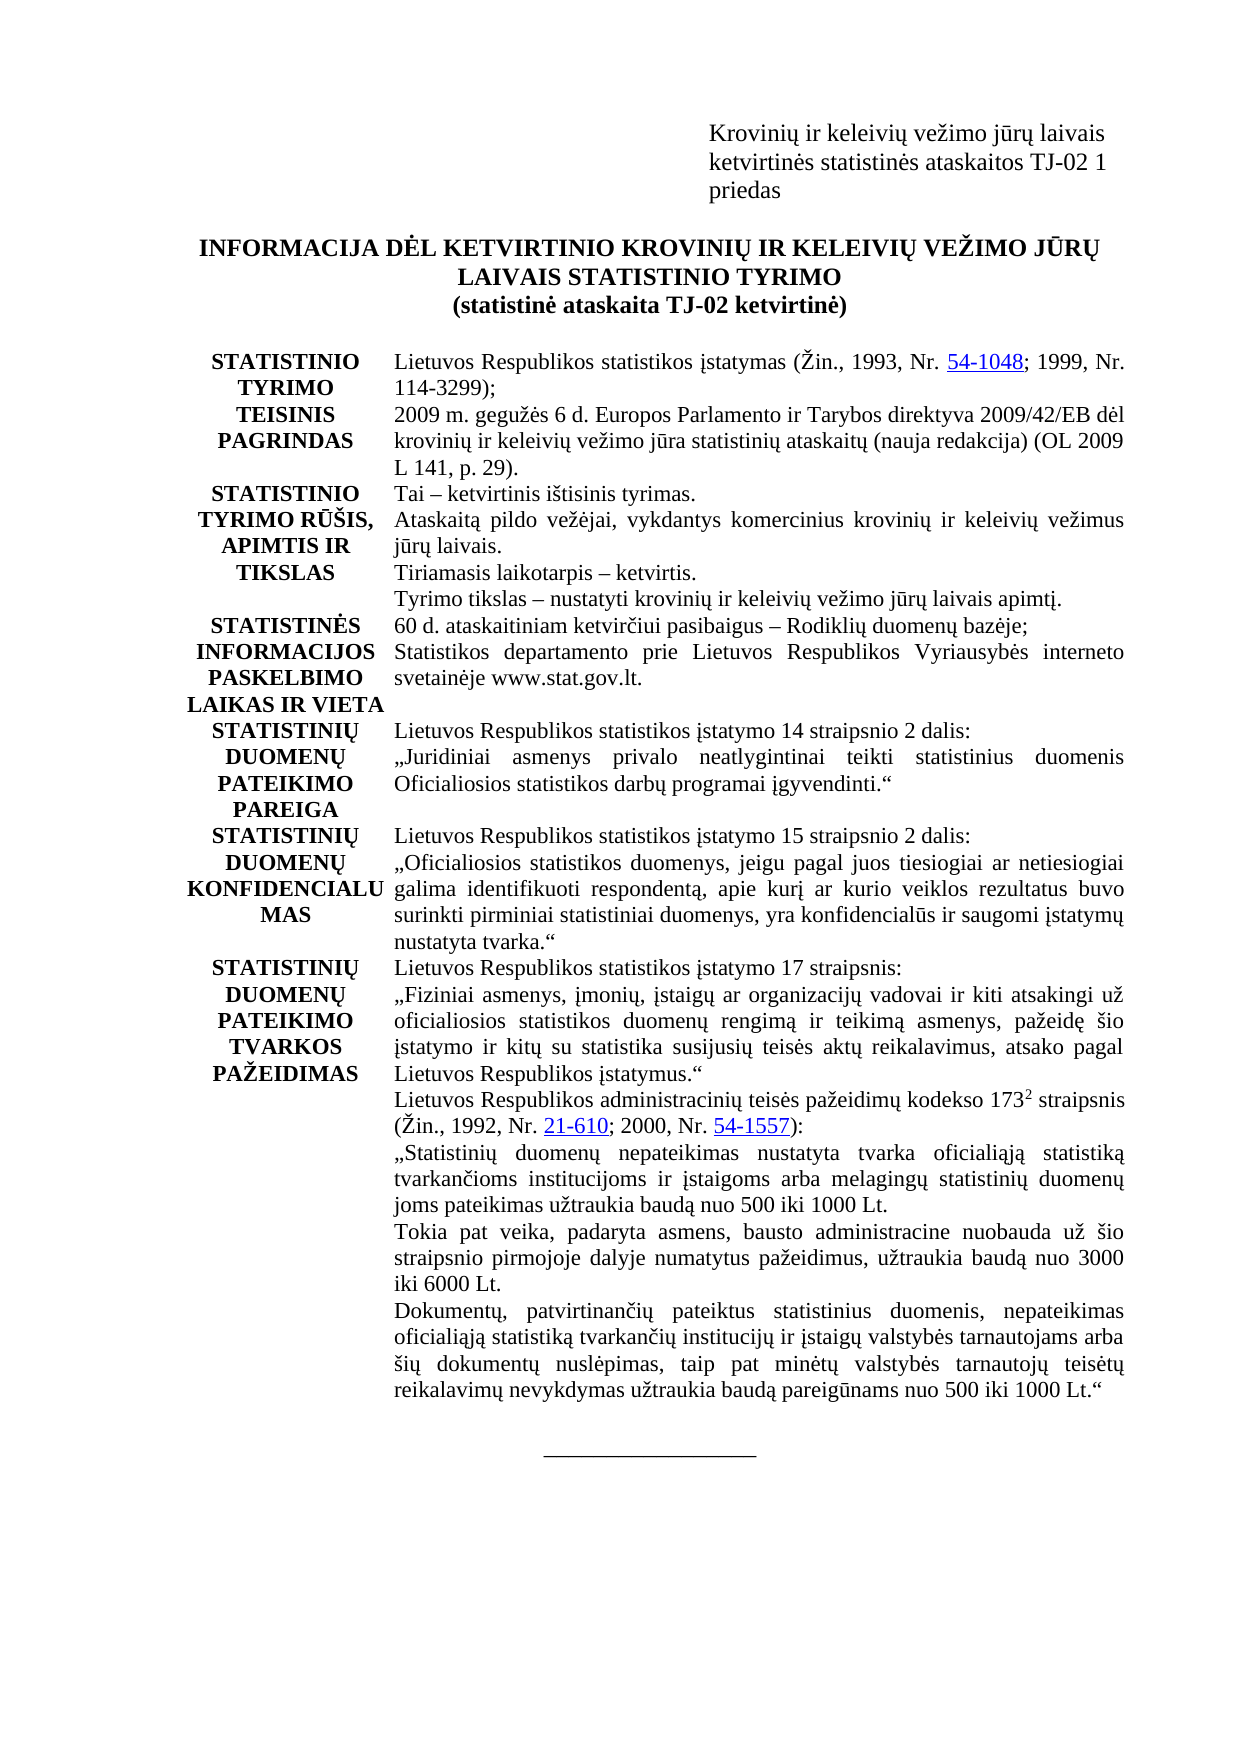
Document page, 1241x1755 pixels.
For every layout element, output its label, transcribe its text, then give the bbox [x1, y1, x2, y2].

table_cell 60 d. ataskaitiniam ketvirčiui pasibaigus – Rodiklių duomenų bazėje; Statistikos departamento prie Lietuvos Respublikos Vyriausybės interneto svetainėje www.stat.gov.lt. [390, 612, 1129, 717]
text (statistinė ataskaita TJ-02 ketvirtinė) [177, 291, 1122, 319]
table_cell STATISTINIŲ DUOMENŲ PATEIKIMO TVARKOS PAŽEIDIMAS [181, 954, 390, 1402]
text INFORMACIJA DĖL KETVIRTINIO KROVINIŲ IR KELEIVIŲ VEŽIMO JŪRŲ LAIVAIS STATISTINIO TYRIMO [177, 233, 1122, 291]
text _________________ [177, 1431, 1122, 1460]
table_cell STATISTINIŲ DUOMENŲ KONFIDENCIALUMAS [181, 823, 390, 954]
text Krovinių ir keleivių vežimo jūrų laivais [709, 118, 1122, 147]
table_cell STATISTINIO TYRIMO RŪŠIS, APIMTIS IR TIKSLAS [181, 480, 390, 612]
text ketvirtinės statistinės ataskaitos TJ-02 1 [177, 147, 1122, 176]
text priedas [177, 176, 1122, 204]
table_header STATISTINIO TYRIMO TEISINIS PAGRINDAS [181, 348, 390, 480]
table_cell Lietuvos Respublikos statistikos įstatymo 14 straipsnio 2 dalis: „Juridiniai asmenys privalo neatlygintinai teikti statistinius duomenis Oficialiosios statistikos darbų programai įgyvendinti.“ [390, 717, 1129, 822]
